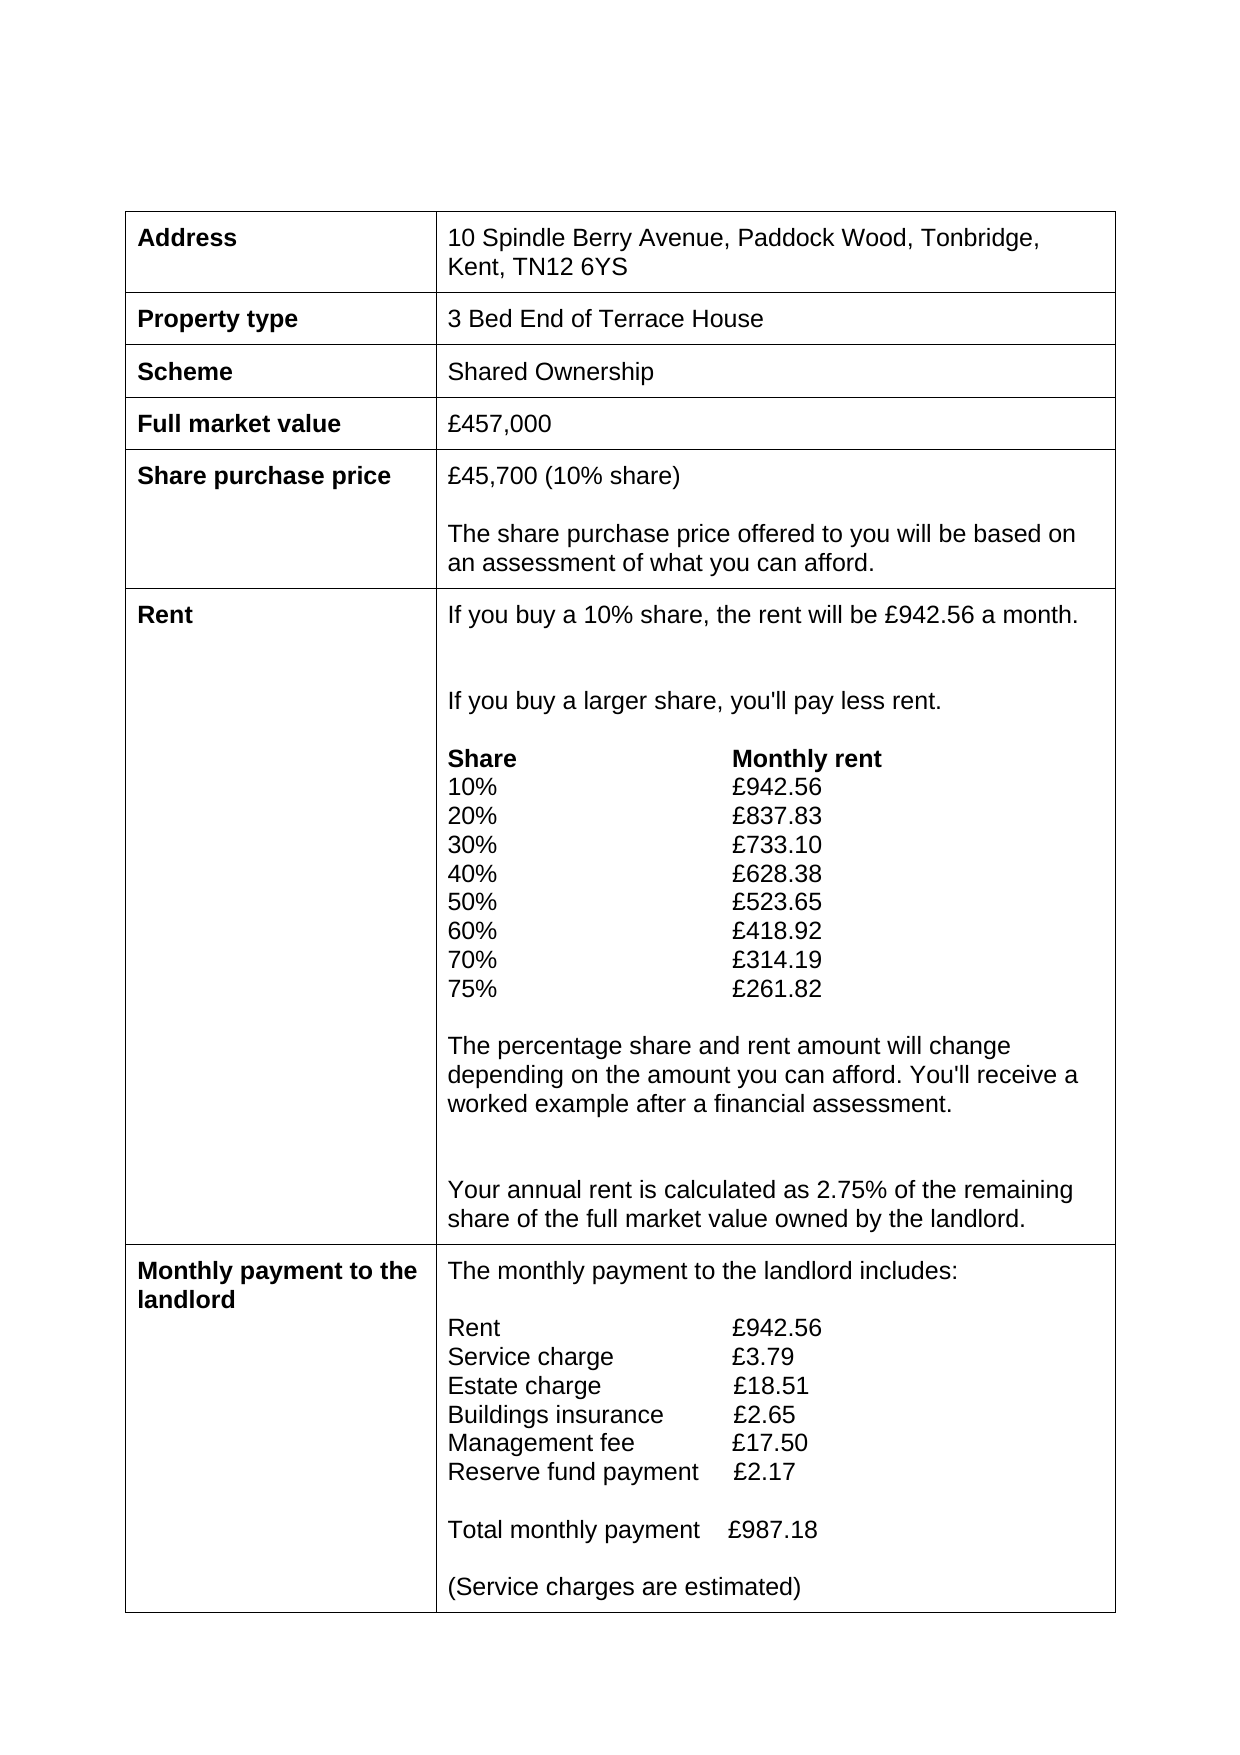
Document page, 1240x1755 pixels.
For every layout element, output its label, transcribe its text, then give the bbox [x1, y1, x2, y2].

table_cell Property type [126, 293, 436, 344]
table_cell Rent [126, 589, 436, 1243]
table_cell Share purchase price [126, 450, 436, 587]
table_cell The monthly payment to the landlord includes: Rent £942.56 Service charge £3.79 Estate charge £18.51 Buildings insurance £2.65 Management fee £17.50 Reserve fund payment £2.17 Total monthly payment £987.18 (Service charges are estimated) [437, 1245, 1115, 1612]
table_cell Scheme [126, 345, 436, 397]
table_cell £457,000 [437, 398, 1115, 449]
table_cell 3 Bed End of Terrace House [437, 293, 1115, 344]
table_header 10 Spindle Berry Avenue, Paddock Wood, Tonbridge, Kent, TN12 6YS [437, 212, 1115, 292]
table_cell Shared Ownership [437, 345, 1115, 397]
table_cell If you buy a 10% share, the rent will be £942.56 a month. If you buy a larger share, you'll pay less rent. Share Monthly rent 10% £942.56 20% £837.83 30% £733.10 40% £628.38 50% £523.65 60% £418.92 70% £314.19 75% £261.82 The percentage share and rent amount will change depending on the amount you can afford. You'll receive a worked example after a financial assessment. Your annual rent is calculated as 2.75% of the remaining share of the full market value owned by the landlord. [437, 589, 1115, 1243]
table_cell Full market value [126, 398, 436, 449]
table_cell Monthly payment to the landlord [126, 1245, 436, 1612]
table_cell £45,700 (10% share) The share purchase price offered to you will be based on an assessment of what you can afford. [437, 450, 1115, 587]
table_header Address [126, 212, 436, 292]
